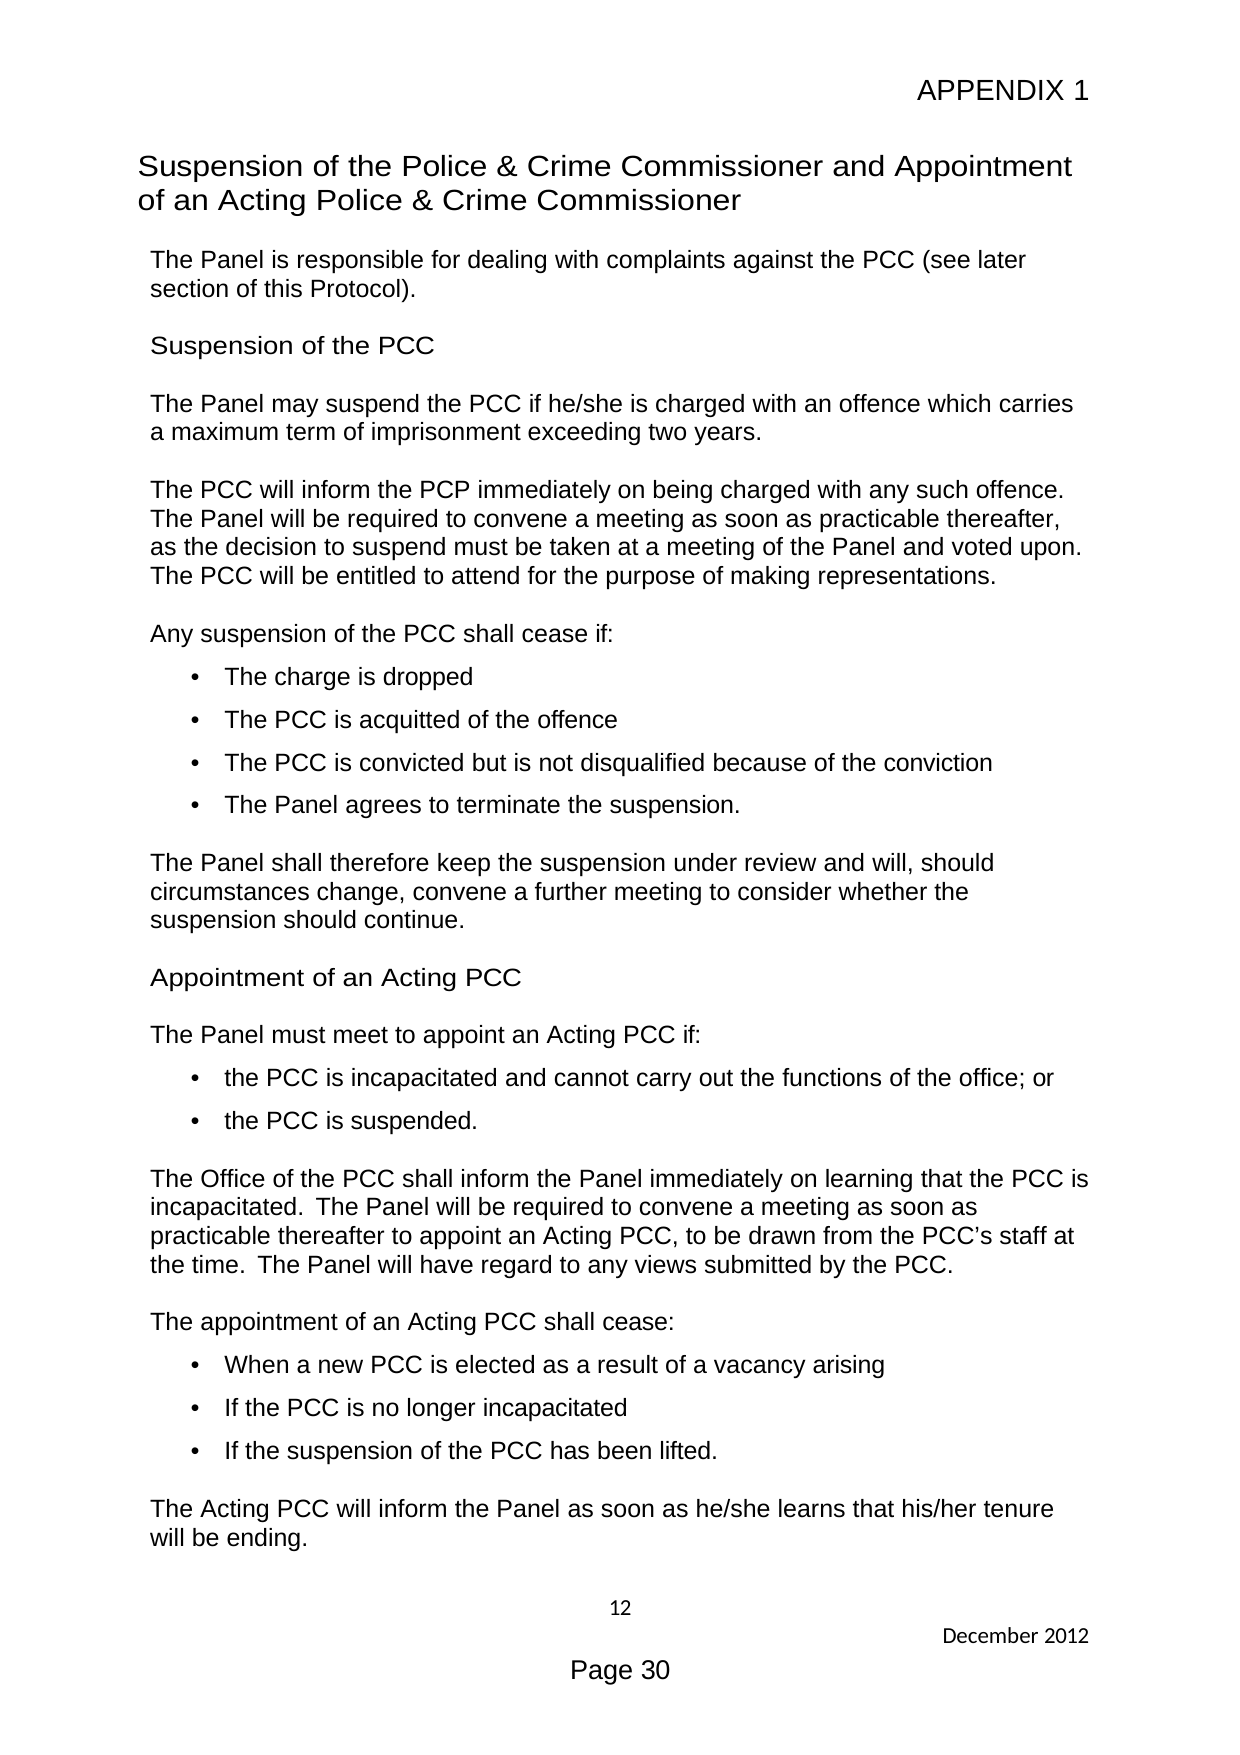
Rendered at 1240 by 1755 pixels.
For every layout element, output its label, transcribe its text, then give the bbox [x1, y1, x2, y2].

text The Panel must meet to appoint an Acting PCC if: [150, 1020, 1102, 1049]
list The charge is dropped [187, 662, 1102, 692]
text The Office of the PCC shall inform the Panel immediately on learning that the PCC is incapacitated. The Panel will be required to convene a meeting as soon as practicable thereafter to appoint an Acting PCC, to be drawn from the PCC’s staff at the time. The Panel will have regard to any views submitted by the PCC. [150, 1163, 1093, 1278]
list the PCC is suspended. [187, 1106, 1102, 1137]
text The PCC will inform the PCP immediately on being charged with any such offence. The Panel will be required to convene a meeting as soon as practicable thereafter, as the decision to suspend must be taken at a meeting of the Panel and voted upon. The PCC will be entitled to attend for the purpose of making representations. [150, 475, 1086, 590]
text The Panel shall therefore keep the suspension under review and will, should circumstances change, convene a further meeting to consider whether the suspension should continue. [150, 848, 1087, 934]
text Suspension of the PCC [150, 331, 1102, 360]
text The Panel may suspend the PCC if he/she is charged with an offence which carries a maximum term of imprisonment exceeding two years. [150, 388, 1079, 446]
list The Panel agrees to terminate the suspension. [187, 790, 1102, 821]
list If the PCC is no longer incapacitated [187, 1393, 1102, 1424]
subtitle Suspension of the Police & Crime Commissioner and Appointment of an Acting Police & Crime Commissioner [137, 149, 1087, 216]
list the PCC is incapacitated and cannot carry out the functions of the office; or [187, 1063, 1102, 1094]
list The PCC is convicted but is not disqualified because of the conviction [187, 748, 1102, 778]
list When a new PCC is elected as a result of a vacancy arising [187, 1350, 1102, 1381]
text The Panel is responsible for dealing with complaints against the PCC (see later section of this Protocol). [150, 245, 1087, 302]
text The appointment of an Acting PCC shall cease: [150, 1307, 1102, 1336]
text Any suspension of the PCC shall cease if: [150, 619, 1102, 647]
list The PCC is acquitted of the offence [187, 704, 1102, 736]
text Appointment of an Acting PCC [150, 963, 1102, 992]
list If the suspension of the PCC has been lifted. [187, 1436, 1102, 1467]
text The Acting PCC will inform the Panel as soon as he/she learns that his/her tenure will be ending. [150, 1494, 1072, 1551]
